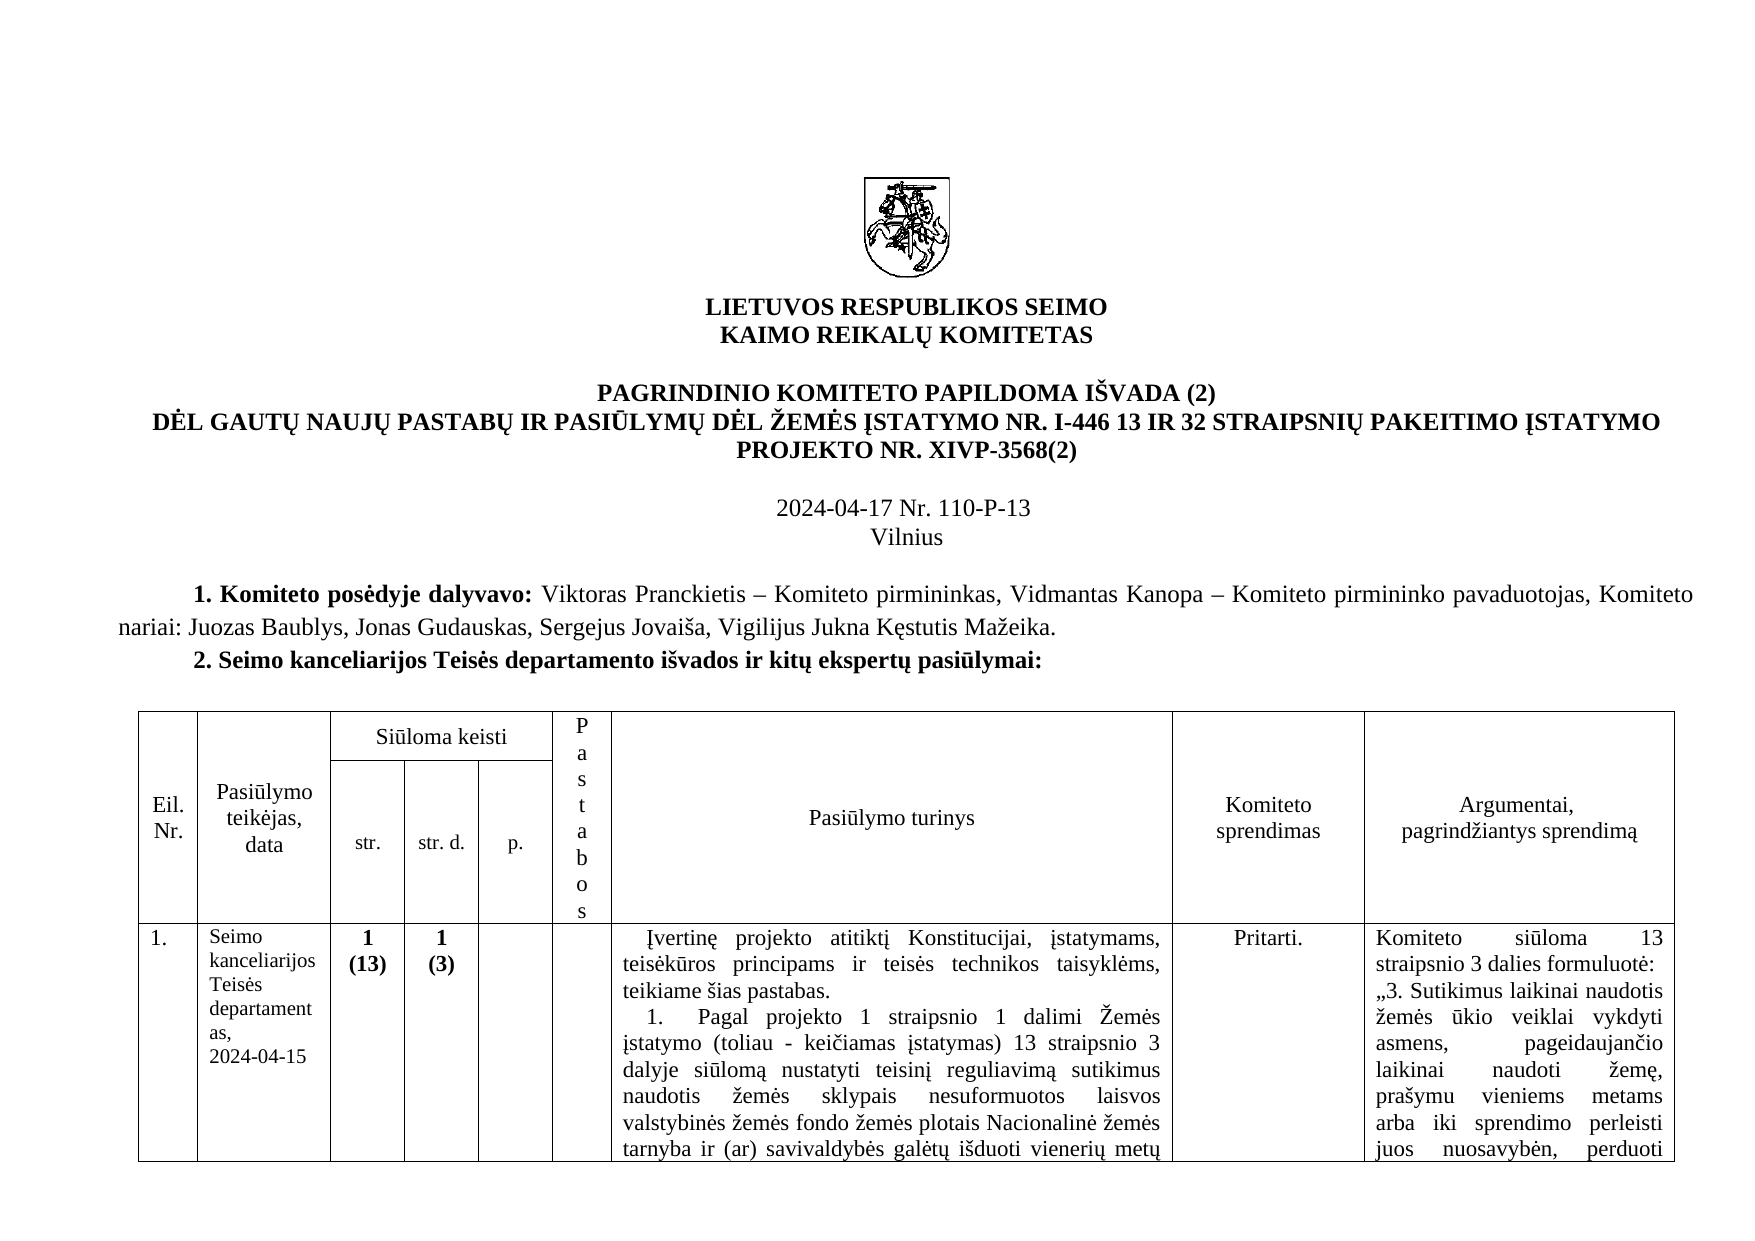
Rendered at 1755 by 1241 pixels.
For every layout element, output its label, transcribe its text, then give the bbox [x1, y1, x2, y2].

table_cell p. [479, 761, 552, 923]
table_cell Įvertinę projekto atitiktį Konstitucijai, įstatymams, teisėkūros principams ir teisės technikos taisyklėms, teikiame šias pastabas. 1. Pagal projekto 1 straipsnio 1 dalimi Žemės įstatymo (toliau - keičiamas įstatymas) 13 straipsnio 3 dalyje siūlomą nustatyti teisinį reguliavimą sutikimus naudotis žemės sklypais nesuformuotos laisvos valstybinės žemės fondo žemės plotais Nacionalinė žemės tarnyba ir (ar) savivaldybės galėtų išduoti vienerių metų [612, 924, 1172, 1161]
table_cell Pritarti. [1173, 924, 1364, 1161]
table_cell [553, 924, 611, 1161]
text 2. Seimo kanceliarijos Teisės departamento išvados ir kitų ekspertų pasiūlymai: [118, 645, 1695, 674]
table_cell Seimo kanceliarijos Teisės departamentas, 2024-04-15 [198, 924, 330, 1161]
table_cell str. d. [405, 761, 478, 923]
table_header Pastabos [553, 712, 611, 923]
text 2024-04-17 Nr. 110-P-13 [118, 493, 1695, 522]
text DĖL GAUTŲ NAUJŲ PASTABŲ IR PASIŪLYMŲ DĖL ŽEMĖS ĮSTATYMO NR. I-446 13 IR 32 STRAIPSNIŲ PAKEITIMO ĮSTATYMO PROJEKTO NR. XIVP-3568(2) [118, 407, 1695, 464]
text 1. Komiteto posėdyje dalyvavo: Viktoras Pranckietis – Komiteto pirmininkas, Vidmantas Kanopa – Komiteto pirmininko pavaduotojas, Komiteto nariai: Juozas Baublys, Jonas Gudauskas, Sergejus Jovaiša, Vigilijus Jukna Kęstutis Mažeika. [118, 579, 1695, 641]
table_header Eil. Nr. [139, 712, 197, 923]
text LIETUVOS RESPUBLIKOS SEIMO [118, 292, 1695, 320]
text Vilnius [118, 522, 1695, 550]
table_cell 1 (13) [331, 924, 404, 1161]
text KAIMO REIKALŲ KOMITETAS [118, 320, 1695, 349]
table_header Siūloma keisti [331, 712, 552, 760]
table_header Komiteto sprendimas [1173, 712, 1364, 923]
table_header Argumentai, pagrindžiantys sprendimą [1365, 712, 1674, 923]
table_cell Komiteto siūloma 13 straipsnio 3 dalies formuluotė: „3. Sutikimus laikinai naudotis žemės ūkio veiklai vykdyti asmens, pageidaujančio laikinai naudoti žemę, prašymu vieniems metams arba iki sprendimo perleisti juos nuosavybėn, perduoti [1365, 924, 1674, 1161]
table_cell 1 (3) [405, 924, 478, 1161]
table_cell str. [331, 761, 404, 923]
table_header Pasiūlymo turinys [612, 712, 1172, 923]
table_cell 1. [139, 924, 197, 1161]
table_header Pasiūlymo teikėjas, data [198, 712, 330, 923]
text PAGRINDINIO KOMITETO PAPILDOMA IŠVADA (2) [118, 378, 1695, 407]
table_cell [479, 924, 552, 1161]
